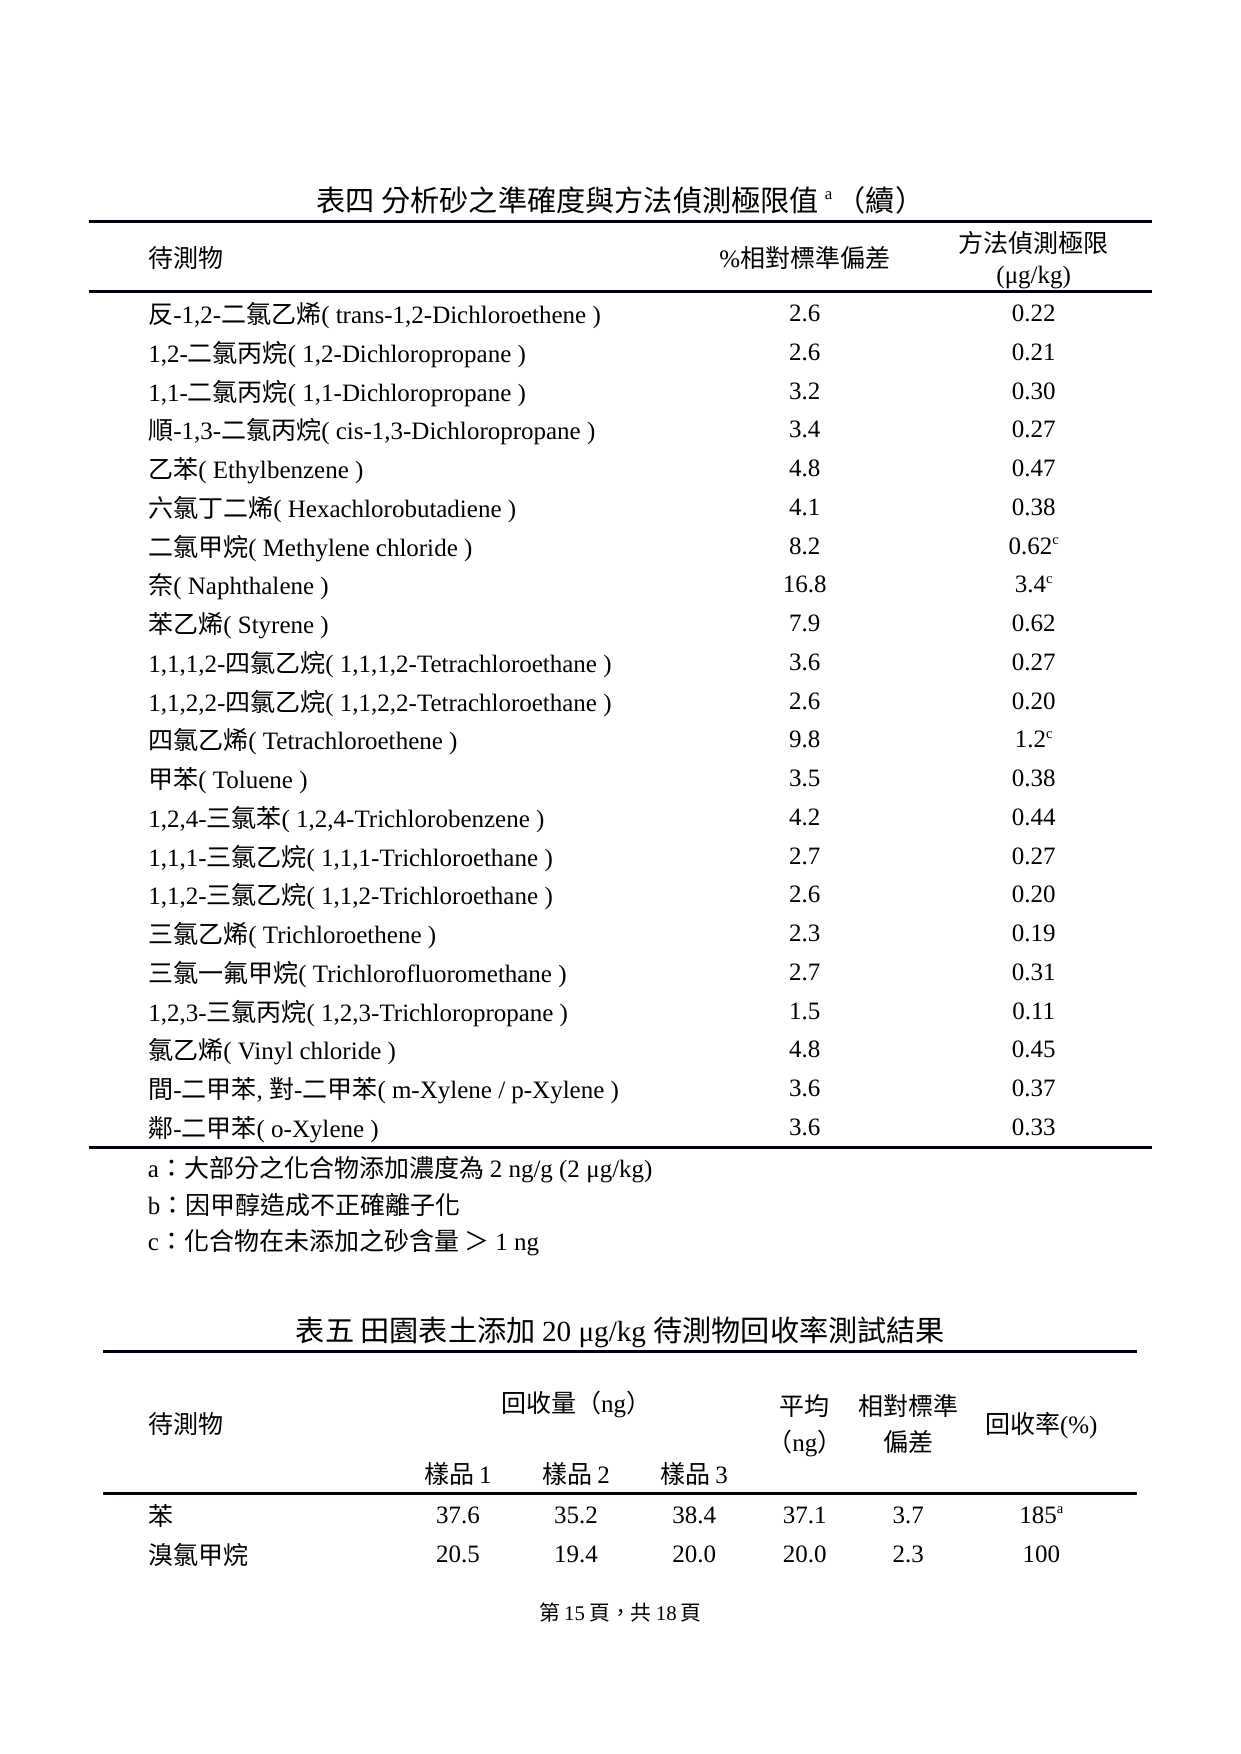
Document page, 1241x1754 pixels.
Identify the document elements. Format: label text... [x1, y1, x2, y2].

table_cell 1.2c [915, 720, 1152, 758]
table_cell 19.4 [517, 1534, 635, 1573]
table_cell 三氯乙烯( Trichloroethene ) [89, 913, 694, 952]
table_cell 1,1,1,2-四氯乙烷( 1,1,1,2-Tetrachloroethane ) [89, 642, 694, 681]
table_cell 奈( Naphthalene ) [89, 565, 694, 603]
table_cell 0.37 [915, 1068, 1152, 1107]
table_cell 乙苯( Ethylbenzene ) [89, 448, 694, 487]
table_cell 間-二甲苯, 對-二甲苯( m-Xylene / p-Xylene ) [89, 1068, 694, 1107]
table_cell 3.5 [694, 758, 915, 797]
table_cell 8.2 [694, 526, 915, 564]
table_cell 0.21 [915, 332, 1152, 371]
table_header 回收量（ng） [399, 1353, 753, 1450]
table_cell 35.2 [517, 1495, 635, 1534]
table_cell 3.4c [915, 565, 1152, 603]
table_cell 二氯甲烷( Methylene chloride ) [89, 526, 694, 564]
table_cell 苯 [103, 1495, 398, 1534]
table_cell 1,1,1-三氯乙烷( 1,1,1-Trichloroethane ) [89, 836, 694, 874]
table_header 待測物 [103, 1353, 398, 1492]
text c：化合物在未添加之砂含量 ＞ 1 ng [148, 1221, 1092, 1258]
table_cell 1,2-二氯丙烷( 1,2-Dichloropropane ) [89, 332, 694, 371]
table_cell 2.6 [694, 681, 915, 719]
table_cell 2.3 [694, 913, 915, 952]
table_cell 四氯乙烯( Tetrachloroethene ) [89, 720, 694, 758]
table_cell 3.6 [694, 1068, 915, 1107]
table_cell 0.27 [915, 410, 1152, 448]
table_header 方法偵測極限 (μg/kg) [915, 223, 1152, 290]
table_cell 3.7 [856, 1495, 960, 1534]
table_cell 樣品3 [635, 1450, 753, 1492]
table_cell 9.8 [694, 720, 915, 758]
table_cell 2.7 [694, 952, 915, 991]
text b：因甲醇造成不正確離子化 [148, 1185, 1092, 1221]
table_cell 100 [960, 1534, 1137, 1573]
table_cell 4.1 [694, 487, 915, 526]
table_cell 苯乙烯( Styrene ) [89, 603, 694, 642]
table_cell 3.6 [694, 1107, 915, 1146]
table_cell 2.6 [694, 875, 915, 913]
table_cell 1,2,3-三氯丙烷( 1,2,3-Trichloropropane ) [89, 991, 694, 1029]
table_cell 3.6 [694, 642, 915, 681]
table_cell 2.7 [694, 836, 915, 874]
table_cell 1,1,2,2-四氯乙烷( 1,1,2,2-Tetrachloroethane ) [89, 681, 694, 719]
table_cell 185a [960, 1495, 1137, 1534]
table_cell 1,1,2-三氯乙烷( 1,1,2-Trichloroethane ) [89, 875, 694, 913]
table_cell 2.6 [694, 332, 915, 371]
table_cell 0.33 [915, 1107, 1152, 1146]
table_cell 0.22 [915, 293, 1152, 332]
table_cell 1,1-二氯丙烷( 1,1-Dichloropropane ) [89, 371, 694, 409]
table_cell 37.6 [399, 1495, 517, 1534]
table_cell 氯乙烯( Vinyl chloride ) [89, 1030, 694, 1068]
text a：大部分之化合物添加濃度為 2 ng/g (2 μg/kg) [148, 1149, 1092, 1185]
table_cell 1.5 [694, 991, 915, 1029]
table_cell 甲苯( Toluene ) [89, 758, 694, 797]
table_header 待測物 [89, 223, 694, 290]
table_cell 0.20 [915, 681, 1152, 719]
table_cell 0.47 [915, 448, 1152, 487]
table_cell 16.8 [694, 565, 915, 603]
table_cell 37.1 [753, 1495, 856, 1534]
table_cell 4.8 [694, 448, 915, 487]
table_cell 20.0 [635, 1534, 753, 1573]
table_cell 2.3 [856, 1534, 960, 1573]
table_cell 0.31 [915, 952, 1152, 991]
table_header 平均（ng） [753, 1353, 856, 1492]
table_cell 0.19 [915, 913, 1152, 952]
table_cell 38.4 [635, 1495, 753, 1534]
table_cell 溴氯甲烷 [103, 1534, 398, 1573]
table_cell 反-1,2-二氯乙烯( trans-1,2-Dichloroethene ) [89, 293, 694, 332]
table_cell 7.9 [694, 603, 915, 642]
table_cell 0.30 [915, 371, 1152, 409]
table_cell 0.44 [915, 797, 1152, 836]
table_cell 樣品1 [399, 1450, 517, 1492]
table_cell 0.45 [915, 1030, 1152, 1068]
table_cell 2.6 [694, 293, 915, 332]
text 表五 田園表土添加 20 μg/kg 待測物回收率測試結果 [148, 1308, 1092, 1350]
table_cell 4.8 [694, 1030, 915, 1068]
table_cell 順-1,3-二氯丙烷( cis-1,3-Dichloropropane ) [89, 410, 694, 448]
table_cell 20.5 [399, 1534, 517, 1573]
table_cell 3.2 [694, 371, 915, 409]
table_cell 1,2,4-三氯苯( 1,2,4-Trichlorobenzene ) [89, 797, 694, 836]
table_cell 0.38 [915, 487, 1152, 526]
table_cell 0.62 [915, 603, 1152, 642]
table_cell 樣品2 [517, 1450, 635, 1492]
table_cell 20.0 [753, 1534, 856, 1573]
table_cell 六氯丁二烯( Hexachlorobutadiene ) [89, 487, 694, 526]
table_cell 三氯一氟甲烷( Trichlorofluoromethane ) [89, 952, 694, 991]
table_cell 0.20 [915, 875, 1152, 913]
table_header 回收率(%) [960, 1353, 1137, 1492]
table_cell 0.11 [915, 991, 1152, 1029]
table_cell 0.38 [915, 758, 1152, 797]
table_header %相對標準偏差 [694, 223, 915, 290]
text 表四 分析砂之準確度與方法偵測極限值a （續） [148, 177, 1092, 219]
table_cell 鄰-二甲苯( o-Xylene ) [89, 1107, 694, 1146]
table_cell 0.27 [915, 642, 1152, 681]
table_cell 0.62c [915, 526, 1152, 564]
table_cell 0.27 [915, 836, 1152, 874]
table_cell 3.4 [694, 410, 915, 448]
table_header 相對標準偏差 [856, 1353, 960, 1492]
table_cell 4.2 [694, 797, 915, 836]
